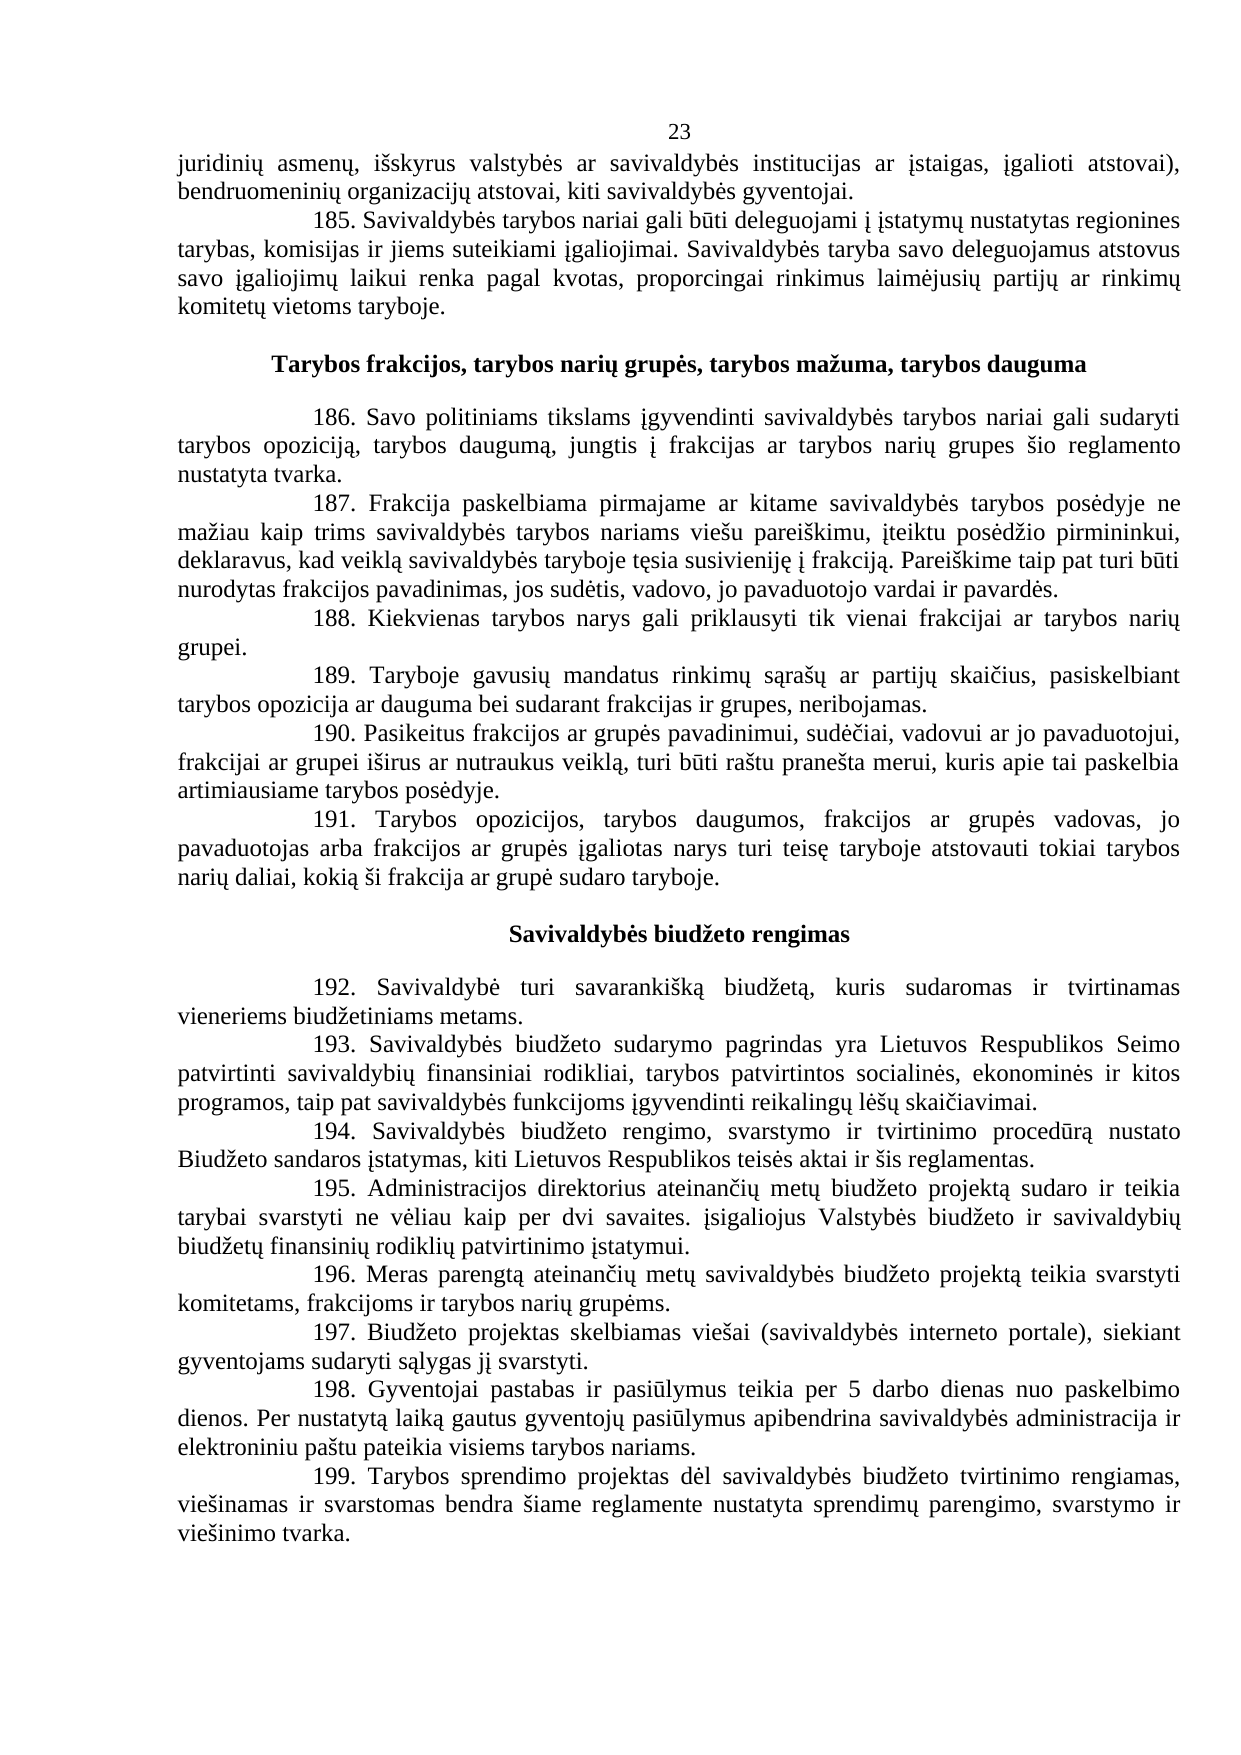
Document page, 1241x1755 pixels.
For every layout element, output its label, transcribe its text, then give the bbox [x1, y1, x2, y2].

text 189. Taryboje gavusių mandatus rinkimų sąrašų ar partijų skaičius, pasiskelbiant tarybos opozicija ar dauguma bei sudarant frakcijas ir grupes, neribojamas. [177, 660, 1181, 718]
text 186. Savo politiniams tikslams įgyvendinti savivaldybės tarybos nariai gali sudaryti tarybos opoziciją, tarybos daugumą, jungtis į frakcijas ar tarybos narių grupes šio reglamento nustatyta tvarka. [177, 402, 1181, 488]
text 193. Savivaldybės biudžeto sudarymo pagrindas yra Lietuvos Respublikos Seimo patvirtinti savivaldybių finansiniai rodikliai, tarybos patvirtintos socialinės, ekonominės ir kitos programos, taip pat savivaldybės funkcijoms įgyvendinti reikalingų lėšų skaičiavimai. [177, 1029, 1181, 1116]
text 196. Meras parengtą ateinančių metų savivaldybės biudžeto projektą teikia svarstyti komitetams, frakcijoms ir tarybos narių grupėms. [177, 1259, 1181, 1317]
text juridinių asmenų, išskyrus valstybės ar savivaldybės institucijas ar įstaigas, įgalioti atstovai), bendruomeninių organizacijų atstovai, kiti savivaldybės gyventojai. [177, 148, 1181, 205]
text 195. Administracijos direktorius ateinančių metų biudžeto projektą sudaro ir teikia tarybai svarstyti ne vėliau kaip per dvi savaites. įsigaliojus Valstybės biudžeto ir savivaldybių biudžetų finansinių rodiklių patvirtinimo įstatymui. [177, 1173, 1181, 1259]
text 191. Tarybos opozicijos, tarybos daugumos, frakcijos ar grupės vadovas, jo pavaduotojas arba frakcijos ar grupės įgaliotas narys turi teisę taryboje atstovauti tokiai tarybos narių daliai, kokią ši frakcija ar grupė sudaro taryboje. [177, 804, 1181, 890]
text 188. Kiekvienas tarybos narys gali priklausyti tik vienai frakcijai ar tarybos narių grupei. [177, 603, 1181, 660]
text 187. Frakcija paskelbiama pirmajame ar kitame savivaldybės tarybos posėdyje ne mažiau kaip trims savivaldybės tarybos nariams viešu pareiškimu, įteiktu posėdžio pirmininkui, deklaravus, kad veiklą savivaldybės taryboje tęsia susivieniję į frakciją. Pareiškime taip pat turi būti nurodytas frakcijos pavadinimas, jos sudėtis, vadovo, jo pavaduotojo vardai ir pavardės. [177, 488, 1181, 603]
text Savivaldybės biudžeto rengimas [177, 919, 1181, 948]
text 199. Tarybos sprendimo projektas dėl savivaldybės biudžeto tvirtinimo rengiamas, viešinamas ir svarstomas bendra šiame reglamente nustatyta sprendimų parengimo, svarstymo ir viešinimo tvarka. [177, 1461, 1181, 1547]
text 194. Savivaldybės biudžeto rengimo, svarstymo ir tvirtinimo procedūrą nustato Biudžeto sandaros įstatymas, kiti Lietuvos Respublikos teisės aktai ir šis reglamentas. [177, 1116, 1181, 1173]
text 197. Biudžeto projektas skelbiamas viešai (savivaldybės interneto portale), siekiant gyventojams sudaryti sąlygas jį svarstyti. [177, 1317, 1181, 1374]
text 190. Pasikeitus frakcijos ar grupės pavadinimui, sudėčiai, vadovui ar jo pavaduotojui, frakcijai ar grupei iširus ar nutraukus veiklą, turi būti raštu pranešta merui, kuris apie tai paskelbia artimiausiame tarybos posėdyje. [177, 718, 1181, 804]
text 185. Savivaldybės tarybos nariai gali būti deleguojami į įstatymų nustatytas regionines tarybas, komisijas ir jiems suteikiami įgaliojimai. Savivaldybės taryba savo deleguojamus atstovus savo įgaliojimų laikui renka pagal kvotas, proporcingai rinkimus laimėjusių partijų ar rinkimų komitetų vietoms taryboje. [177, 205, 1181, 320]
text 192. Savivaldybė turi savarankišką biudžetą, kuris sudaromas ir tvirtinamas vieneriems biudžetiniams metams. [177, 972, 1181, 1029]
text Tarybos frakcijos, tarybos narių grupės, tarybos mažuma, tarybos dauguma [177, 349, 1181, 378]
text 198. Gyventojai pastabas ir pasiūlymus teikia per 5 darbo dienas nuo paskelbimo dienos. Per nustatytą laiką gautus gyventojų pasiūlymus apibendrina savivaldybės administracija ir elektroniniu paštu pateikia visiems tarybos nariams. [177, 1374, 1181, 1461]
